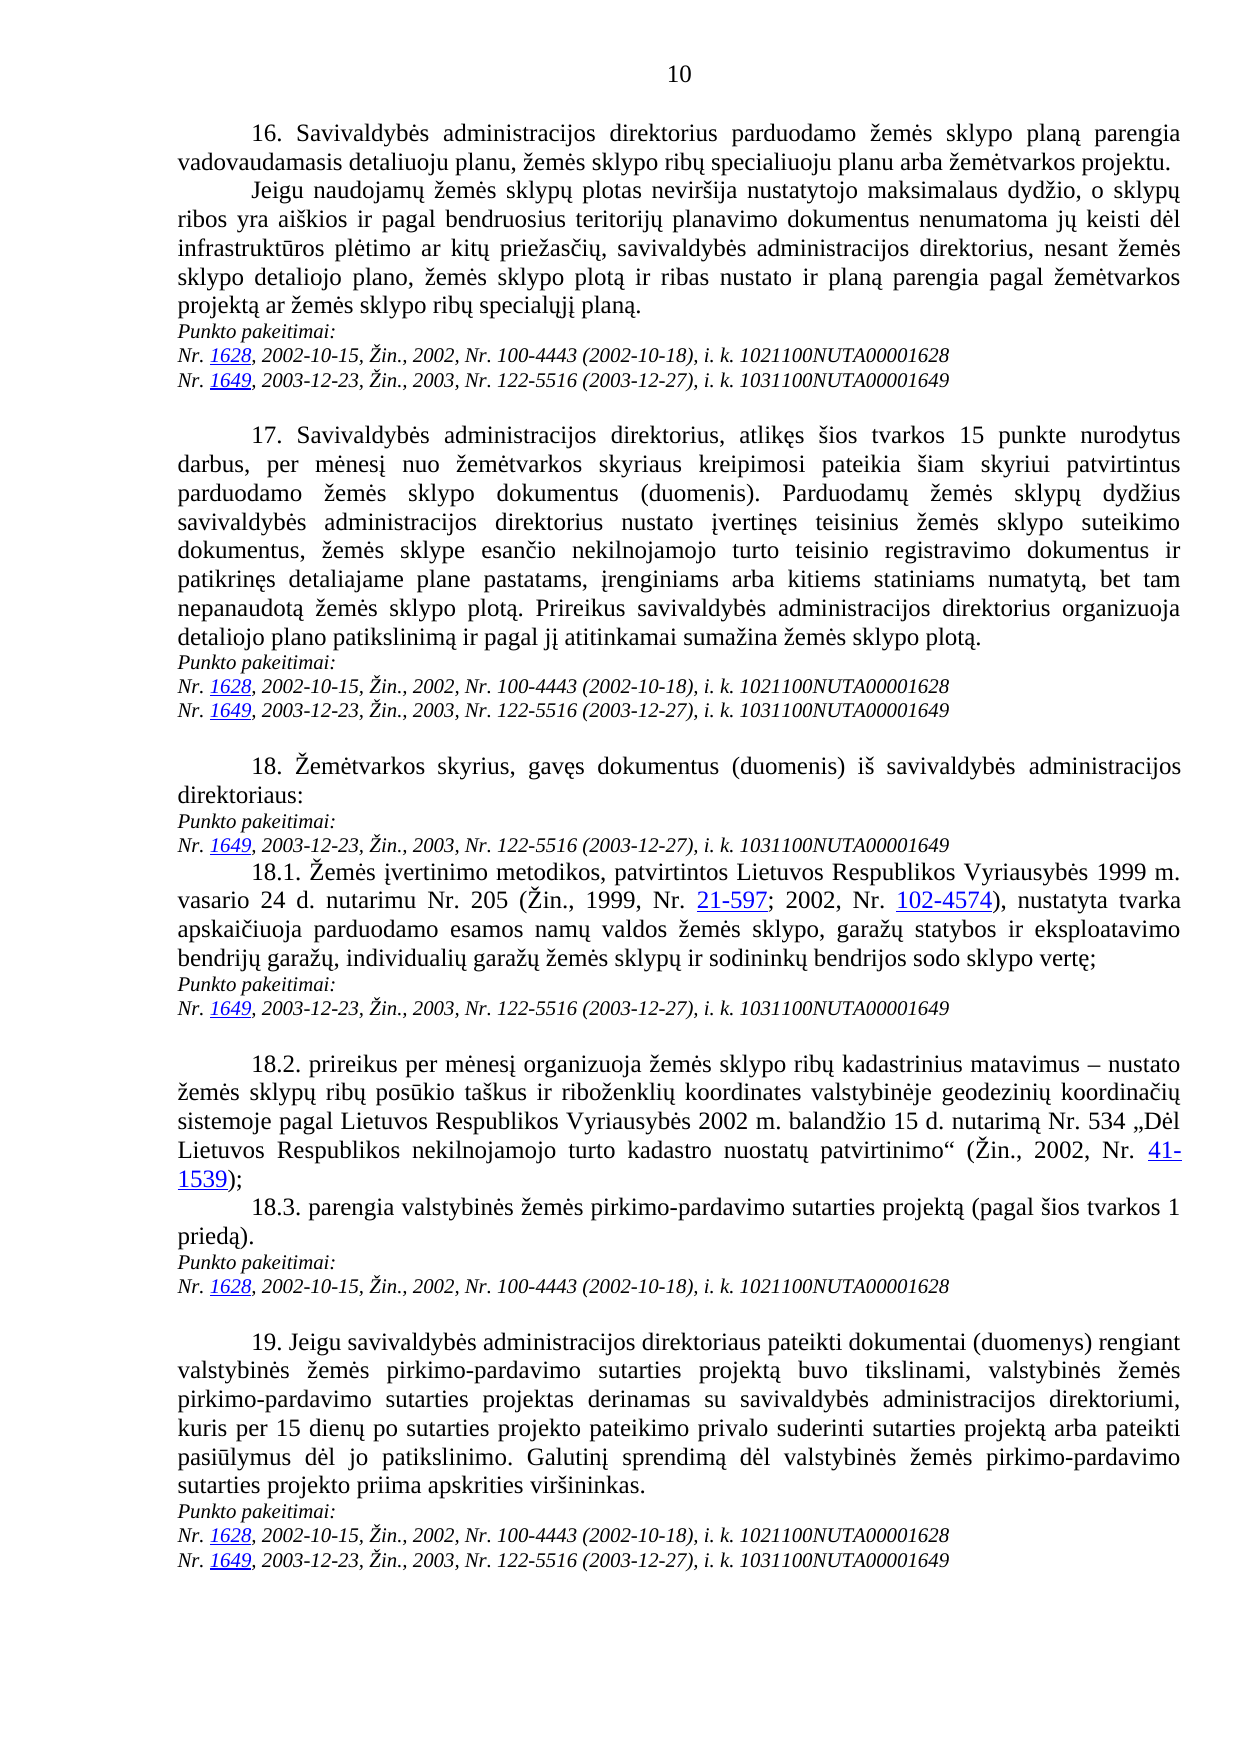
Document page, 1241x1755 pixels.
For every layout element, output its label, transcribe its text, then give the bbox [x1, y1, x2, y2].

text 18. Žemėtvarkos skyrius, gavęs dokumentus (duomenis) iš savivaldybės administracijos direktoriaus: [177, 751, 1181, 809]
text Punkto pakeitimai: [177, 972, 1181, 996]
text Nr. 1649, 2003-12-23, Žin., 2003, Nr. 122-5516 (2003-12-27), i. k. 1031100NUTA00001649 [177, 1547, 1181, 1572]
text Punkto pakeitimai: [177, 1499, 1181, 1523]
text Punkto pakeitimai: [177, 650, 1181, 674]
text Nr. 1628, 2002-10-15, Žin., 2002, Nr. 100-4443 (2002-10-18), i. k. 1021100NUTA00001628 [177, 1523, 1181, 1547]
text Nr. 1649, 2003-12-23, Žin., 2003, Nr. 122-5516 (2003-12-27), i. k. 1031100NUTA00001649 [177, 833, 1181, 857]
text Nr. 1649, 2003-12-23, Žin., 2003, Nr. 122-5516 (2003-12-27), i. k. 1031100NUTA00001649 [177, 367, 1181, 392]
text 16. Savivaldybės administracijos direktorius parduodamo žemės sklypo planą parengia vadovaudamasis detaliuoju planu, žemės sklypo ribų specialiuoju planu arba žemėtvarkos projektu. [177, 118, 1181, 176]
text 18.2. prireikus per mėnesį organizuoja žemės sklypo ribų kadastrinius matavimus – nustato žemės sklypų ribų posūkio taškus ir riboženklių koordinates valstybinėje geodezinių koordinačių sistemoje pagal Lietuvos Respublikos Vyriausybės 2002 m. balandžio 15 d. nutarimą Nr. 534 „Dėl Lietuvos Respublikos nekilnojamojo turto kadastro nuostatų patvirtinimo“ (Žin., 2002, Nr. 41-1539); [177, 1049, 1181, 1192]
text 18.3. parengia valstybinės žemės pirkimo-pardavimo sutarties projektą (pagal šios tvarkos 1 priedą). [177, 1192, 1181, 1250]
text 18.1. Žemės įvertinimo metodikos, patvirtintos Lietuvos Respublikos Vyriausybės 1999 m. vasario 24 d. nutarimu Nr. 205 (Žin., 1999, Nr. 21-597; 2002, Nr. 102-4574), nustatyta tvarka apskaičiuoja parduodamo esamos namų valdos žemės sklypo, garažų statybos ir eksploatavimo bendrijų garažų, individualių garažų žemės sklypų ir sodininkų bendrijos sodo sklypo vertę; [177, 857, 1181, 972]
text 17. Savivaldybės administracijos direktorius, atlikęs šios tvarkos 15 punkte nurodytus darbus, per mėnesį nuo žemėtvarkos skyriaus kreipimosi pateikia šiam skyriui patvirtintus parduodamo žemės sklypo dokumentus (duomenis). Parduodamų žemės sklypų dydžius savivaldybės administracijos direktorius nustato įvertinęs teisinius žemės sklypo suteikimo dokumentus, žemės sklype esančio nekilnojamojo turto teisinio registravimo dokumentus ir patikrinęs detaliajame plane pastatams, įrenginiams arba kitiems statiniams numatytą, bet tam nepanaudotą žemės sklypo plotą. Prireikus savivaldybės administracijos direktorius organizuoja detaliojo plano patikslinimą ir pagal jį atitinkamai sumažina žemės sklypo plotą. [177, 420, 1181, 650]
text Nr. 1628, 2002-10-15, Žin., 2002, Nr. 100-4443 (2002-10-18), i. k. 1021100NUTA00001628 [177, 343, 1181, 367]
text 19. Jeigu savivaldybės administracijos direktoriaus pateikti dokumentai (duomenys) rengiant valstybinės žemės pirkimo-pardavimo sutarties projektą buvo tikslinami, valstybinės žemės pirkimo-pardavimo sutarties projektas derinamas su savivaldybės administracijos direktoriumi, kuris per 15 dienų po sutarties projekto pateikimo privalo suderinti sutarties projektą arba pateikti pasiūlymus dėl jo patikslinimo. Galutinį sprendimą dėl valstybinės žemės pirkimo-pardavimo sutarties projekto priima apskrities viršininkas. [177, 1327, 1181, 1499]
text Nr. 1649, 2003-12-23, Žin., 2003, Nr. 122-5516 (2003-12-27), i. k. 1031100NUTA00001649 [177, 698, 1181, 722]
text Nr. 1649, 2003-12-23, Žin., 2003, Nr. 122-5516 (2003-12-27), i. k. 1031100NUTA00001649 [177, 996, 1181, 1020]
text Nr. 1628, 2002-10-15, Žin., 2002, Nr. 100-4443 (2002-10-18), i. k. 1021100NUTA00001628 [177, 1274, 1181, 1298]
text Punkto pakeitimai: [177, 319, 1181, 343]
text Punkto pakeitimai: [177, 1250, 1181, 1274]
text Punkto pakeitimai: [177, 809, 1181, 833]
text Nr. 1628, 2002-10-15, Žin., 2002, Nr. 100-4443 (2002-10-18), i. k. 1021100NUTA00001628 [177, 674, 1181, 698]
text Jeigu naudojamų žemės sklypų plotas neviršija nustatytojo maksimalaus dydžio, o sklypų ribos yra aiškios ir pagal bendruosius teritorijų planavimo dokumentus nenumatoma jų keisti dėl infrastruktūros plėtimo ar kitų priežasčių, savivaldybės administracijos direktorius, nesant žemės sklypo detaliojo plano, žemės sklypo plotą ir ribas nustato ir planą parengia pagal žemėtvarkos projektą ar žemės sklypo ribų specialųjį planą. [177, 176, 1181, 319]
